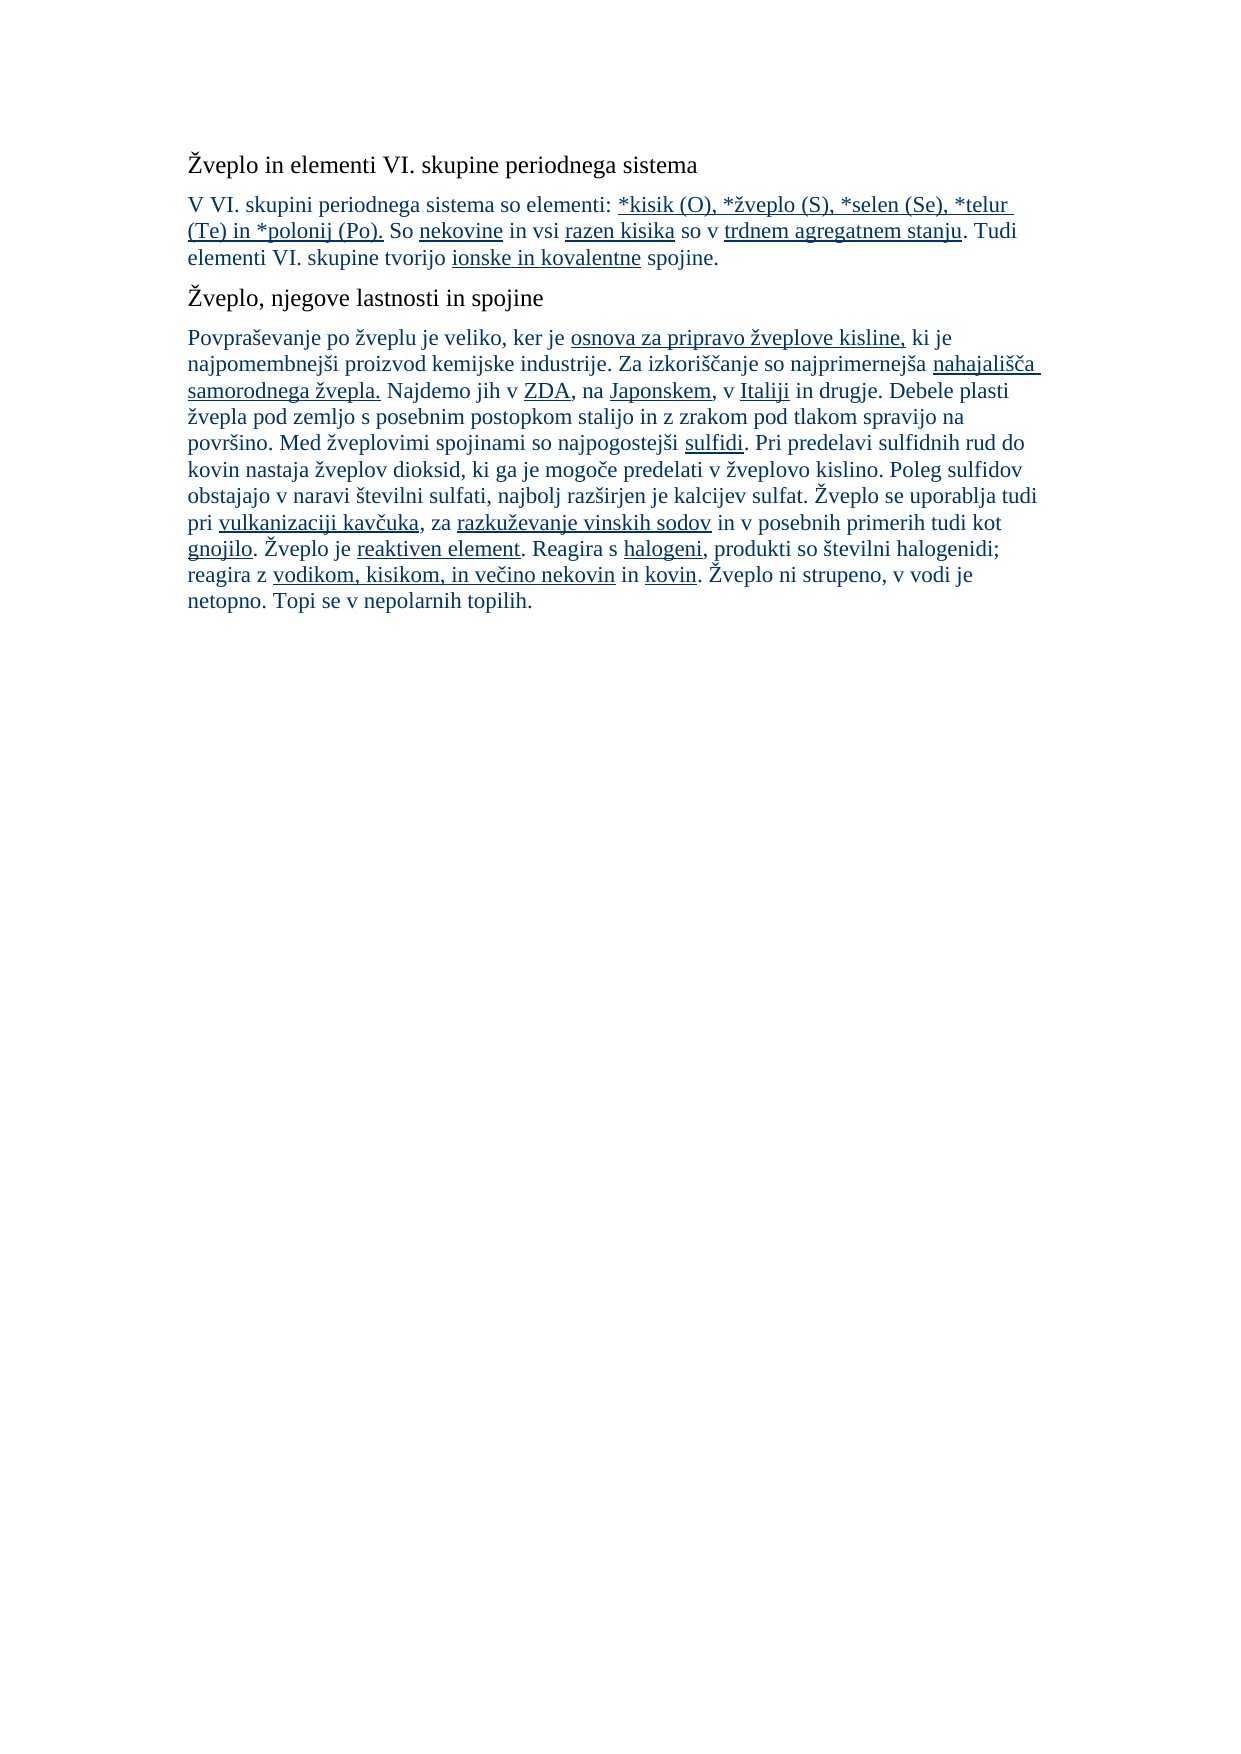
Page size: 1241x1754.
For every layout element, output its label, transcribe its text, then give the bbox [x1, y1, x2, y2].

text Žveplo in elementi VI. skupine periodnega sistema [187, 150, 1053, 179]
text Žveplo, njegove lastnosti in spojine [187, 283, 1053, 312]
text Povpraševanje po žveplu je veliko, ker je osnova za pripravo žveplove kisline, ki je najpomembnejši proizvod kemijske industrije. Za izkoriščanje so najprimernejša nahajališča samorodnega žvepla. Najdemo jih v ZDA, na Japonskem, v Italiji in drugje. Debele plasti žvepla pod zemljo s posebnim postopkom stalijo in z zrakom pod tlakom spravijo na površino. Med žveplovimi spojinami so najpogostejši sulfidi. Pri predelavi sulfidnih rud do kovin nastaja žveplov dioksid, ki ga je mogoče predelati v žveplovo kislino. Poleg sulfidov obstajajo v naravi številni sulfati, najbolj razširjen je kalcijev sulfat. Žveplo se uporablja tudi pri vulkanizaciji kavčuka, za razkuževanje vinskih sodov in v posebnih primerih tudi kot gnojilo. Žveplo je reaktiven element. Reagira s halogeni, produkti so številni halogenidi; reagira z vodikom, kisikom, in večino nekovin in kovin. Žveplo ni strupeno, v vodi je netopno. Topi se v nepolarnih topilih. [187, 324, 1053, 614]
text V VI. skupini periodnega sistema so elementi: *kisik (O), *žveplo (S), *selen (Se), *telur (Te) in *polonij (Po). So nekovine in vsi razen kisika so v trdnem agregatnem stanju. Tudi elementi VI. skupine tvorijo ionske in kovalentne spojine. [187, 191, 1053, 270]
